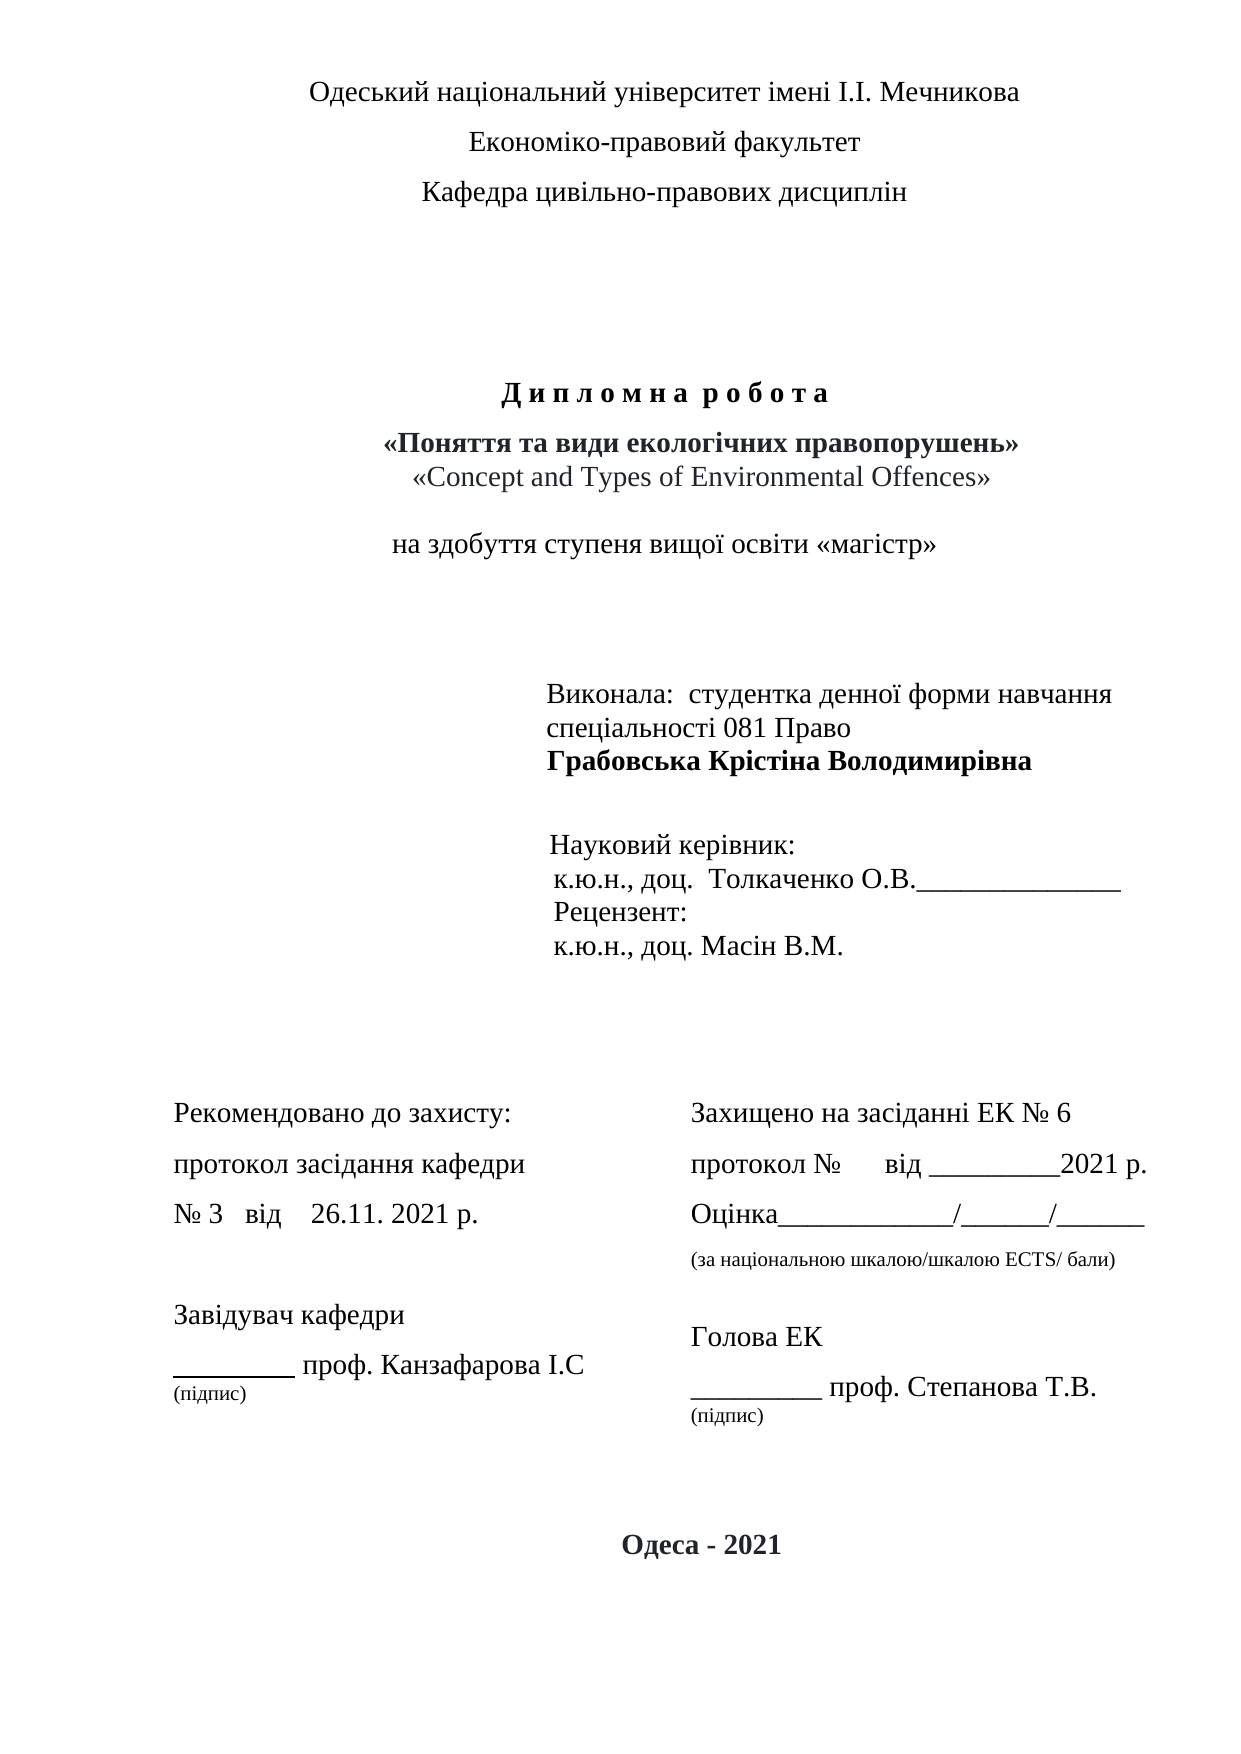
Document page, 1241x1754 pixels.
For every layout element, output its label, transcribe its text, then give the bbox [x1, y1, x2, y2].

text спеціальності 081 Право [472, 710, 1152, 743]
table_header Рекомендовано до захисту: протокол засідання кафедри № 3 від 26.11. 2021 р. Завідувач кафедри проф. Канзафарова І.С (підпис) [162, 1096, 679, 1427]
text Виконала: студентка денної форми навчання [517, 676, 1152, 710]
table_header Захищено на засіданні ЕК № 6 протокол № від _________2021 р. Оцінка____________/______/______ (за національною шкалою/шкалою ЕСТS/ бали) Голова ЕК _________ проф. Степанова Т.В. (підпис) [679, 1096, 1167, 1427]
text к.ю.н., доц. Масін В.М. [472, 928, 1152, 961]
text на здобуття ступеня вищої освіти «магістр» [177, 526, 1152, 559]
text «Concept and Types of Environmental Offences» [177, 459, 1152, 492]
text к.ю.н., доц. Толкаченко О.В.______________ [517, 861, 1152, 894]
text «Поняття та види екологічних правопорушень» [177, 425, 1152, 459]
text Грабовська Крістіна Володимирівна [177, 743, 1152, 777]
text Кафедра цивільно-правових дисциплін [177, 174, 1152, 208]
text Д и п л о м н а р о б о т а [177, 375, 1152, 408]
text Одеський національний університет імені І.І. Мечникова [177, 74, 1152, 107]
text Економіко-правовий факультет [177, 124, 1152, 157]
text Науковий керівник: [177, 827, 1152, 861]
text Рецензент: [443, 894, 1152, 928]
text Одеса - 2021 [177, 1527, 1152, 1561]
